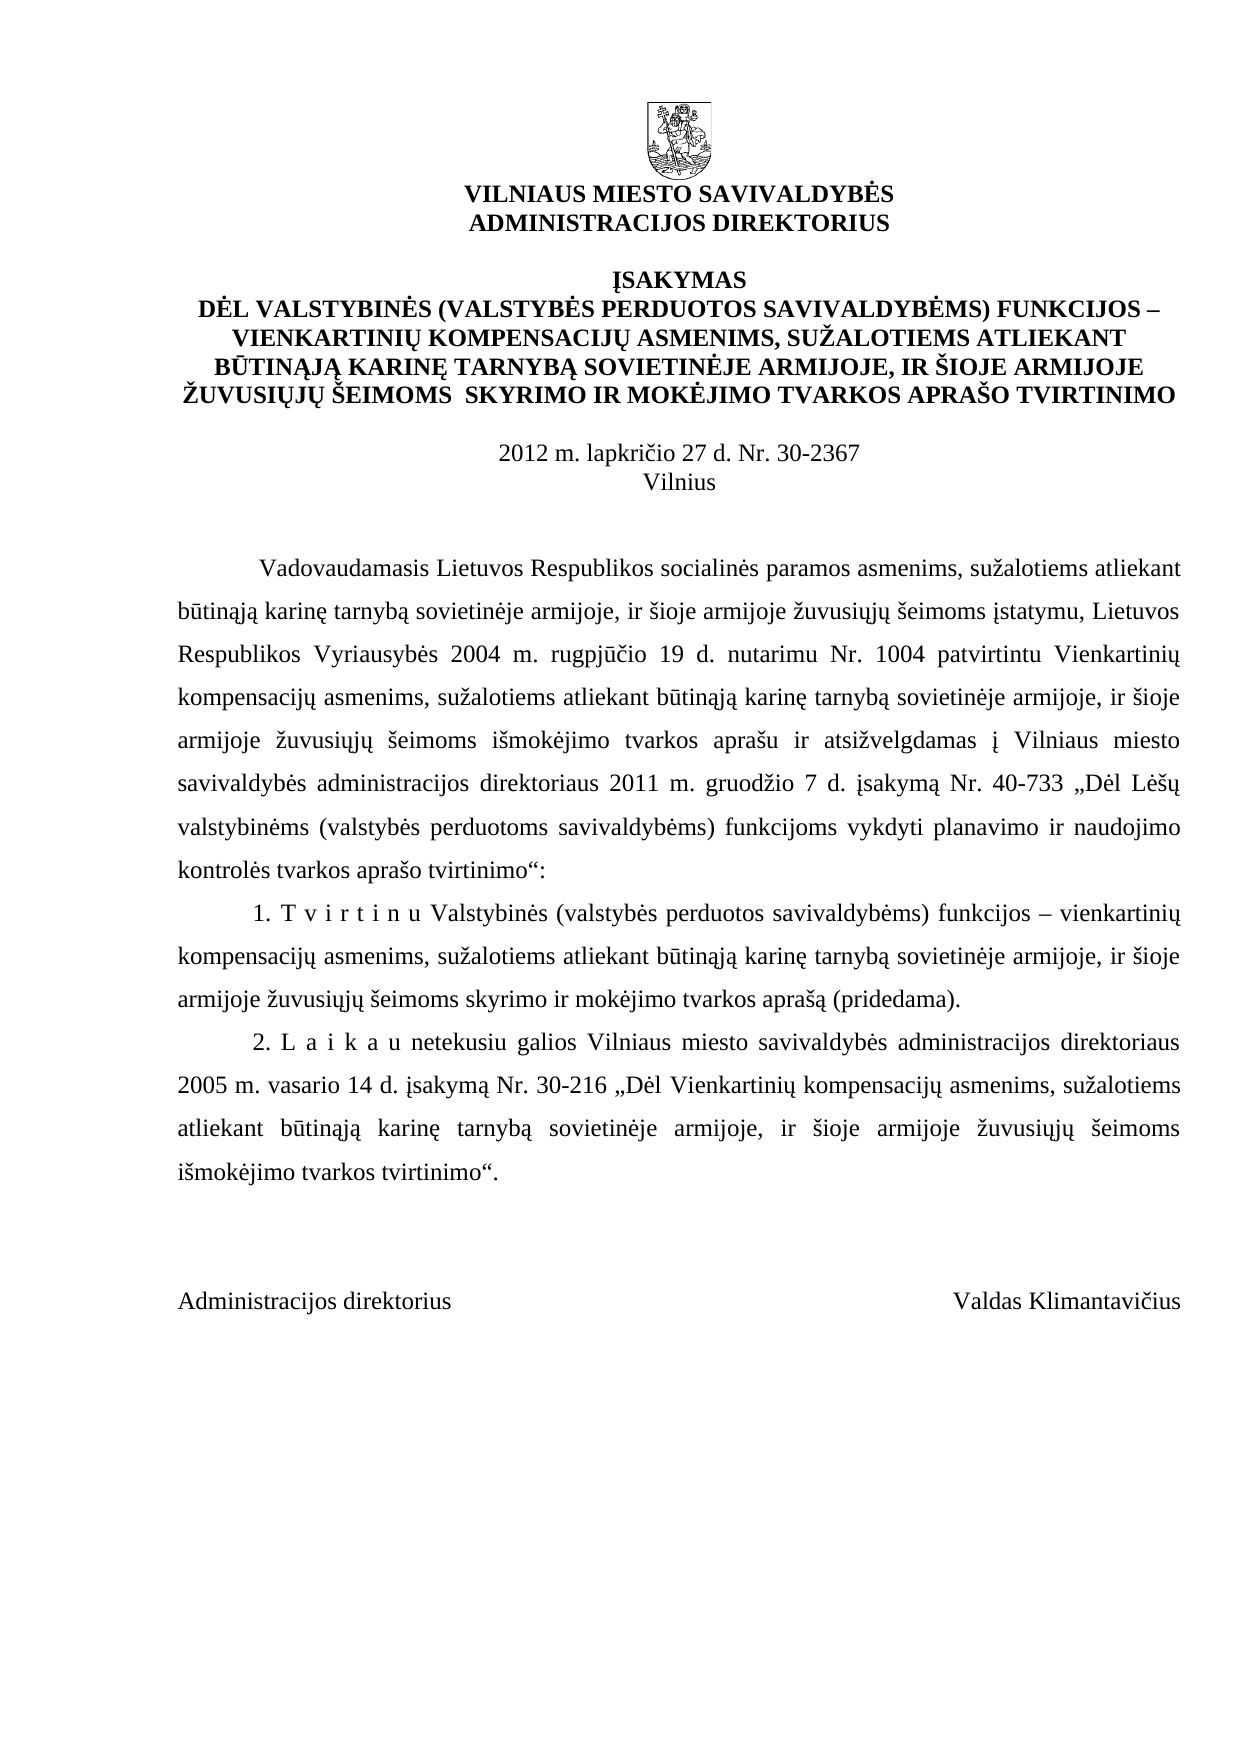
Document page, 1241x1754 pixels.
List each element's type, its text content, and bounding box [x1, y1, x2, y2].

text DĖL VALSTYBINĖS (VALSTYBĖS PERDUOTOS SAVIVALDYBĖMS) FUNKCIJOS – VIENKARTINIŲ KOMPENSACIJŲ ASMENIMS, SUŽALOTIEMS ATLIEKANT BŪTINĄJĄ KARINĘ TARNYBĄ SOVIETINĖJE ARMIJOJE, IR ŠIOJE ARMIJOJE ŽUVUSIŲJŲ ŠEIMOMS SKYRIMO IR MOKĖJIMO TVARKOS APRAŠO TVIRTINIMO [177, 294, 1181, 409]
text ADMINISTRACIJOS DIREKTORIUS [177, 208, 1181, 237]
text ĮSAKYMAS [177, 265, 1181, 294]
text 2. L a i k a u netekusiu galios Vilniaus miesto savivaldybės administracijos direktoriaus 2005 m. vasario 14 d. įsakymą Nr. 30-216 „Dėl Vienkartinių kompensacijų asmenims, sužalotiems atliekant būtinąją karinę tarnybą sovietinėje armijoje, ir šioje armijoje žuvusiųjų šeimoms išmokėjimo tvarkos tvirtinimo“. [177, 1027, 1181, 1185]
text Vadovaudamasis Lietuvos Respublikos socialinės paramos asmenims, sužalotiems atliekant būtinąją karinę tarnybą sovietinėje armijoje, ir šioje armijoje žuvusiųjų šeimoms įstatymu, Lietuvos Respublikos Vyriausybės 2004 m. rugpjūčio 19 d. nutarimu Nr. 1004 patvirtintu Vienkartinių kompensacijų asmenims, sužalotiems atliekant būtinąją karinę tarnybą sovietinėje armijoje, ir šioje armijoje žuvusiųjų šeimoms išmokėjimo tvarkos aprašu ir atsižvelgdamas į Vilniaus miesto savivaldybės administracijos direktoriaus 2011 m. gruodžio 7 d. įsakymą Nr. 40-733 „Dėl Lėšų valstybinėms (valstybės perduotoms savivaldybėms) funkcijoms vykdyti planavimo ir naudojimo kontrolės tvarkos aprašo tvirtinimo“: [177, 553, 1181, 883]
text VILNIAUS MIESTO SAVIVALDYBĖS [177, 179, 1181, 208]
text 1. T v i r t i n u Valstybinės (valstybės perduotos savivaldybėms) funkcijos – vienkartinių kompensacijų asmenims, sužalotiems atliekant būtinąją karinę tarnybą sovietinėje armijoje, ir šioje armijoje žuvusiųjų šeimoms skyrimo ir mokėjimo tvarkos aprašą (pridedama). [177, 898, 1181, 1013]
text 2012 m. lapkričio 27 d. Nr. 30-2367 [177, 438, 1181, 467]
text Vilnius [177, 467, 1181, 495]
text Administracijos direktorius Valdas Klimantavičius [177, 1286, 1181, 1315]
